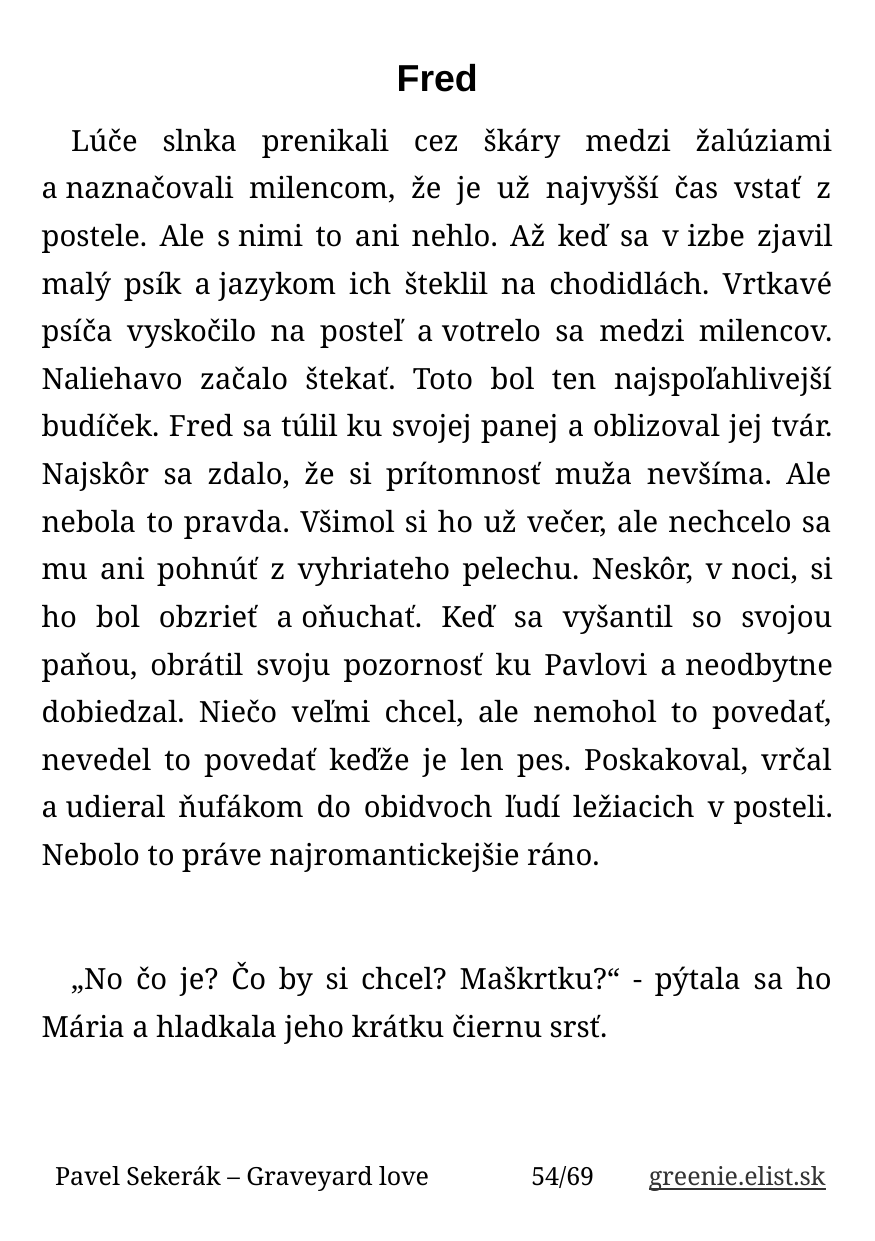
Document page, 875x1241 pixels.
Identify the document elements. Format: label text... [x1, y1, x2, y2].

text „No čo je? Čo by si chcel? Maškrtku?“ - pýtala sa ho Mária a hladkala jeho krátku čiernu srsť. [41, 958, 833, 1046]
text Lúče slnka prenikali cez škáry medzi žalúziami a naznačovali milencom, že je už najvyšší čas vstať z postele. Ale s nimi to ani nehlo. Až keď sa v izbe zjavil malý psík a jazykom ich šteklil na chodidlách. Vrtkavé psíča vyskočilo na posteľ a votrelo sa medzi milencov. Naliehavo začalo štekať. Toto bol ten najspoľahlivejší budíček. Fred sa túlil ku svojej panej a oblizoval jej tvár. Najskôr sa zdalo, že si prítomnosť muža nevšíma. Ale nebola to pravda. Všimol si ho už večer, ale nechcelo sa mu ani pohnúť z vyhriateho pelechu. Neskôr, v noci, si ho bol obzrieť a oňuchať. Keď sa vyšantil so svojou paňou, obrátil svoju pozornosť ku Pavlovi a neodbytne dobiedzal. Niečo veľmi chcel, ale nemohol to povedať, nevedel to povedať keďže je len pes. Poskakoval, vrčal a udieral ňufákom do obidvoch ľudí ležiacich v posteli. Nebolo to práve najromantickejšie ráno. [41, 120, 833, 874]
subtitle Fred [41, 56, 833, 99]
